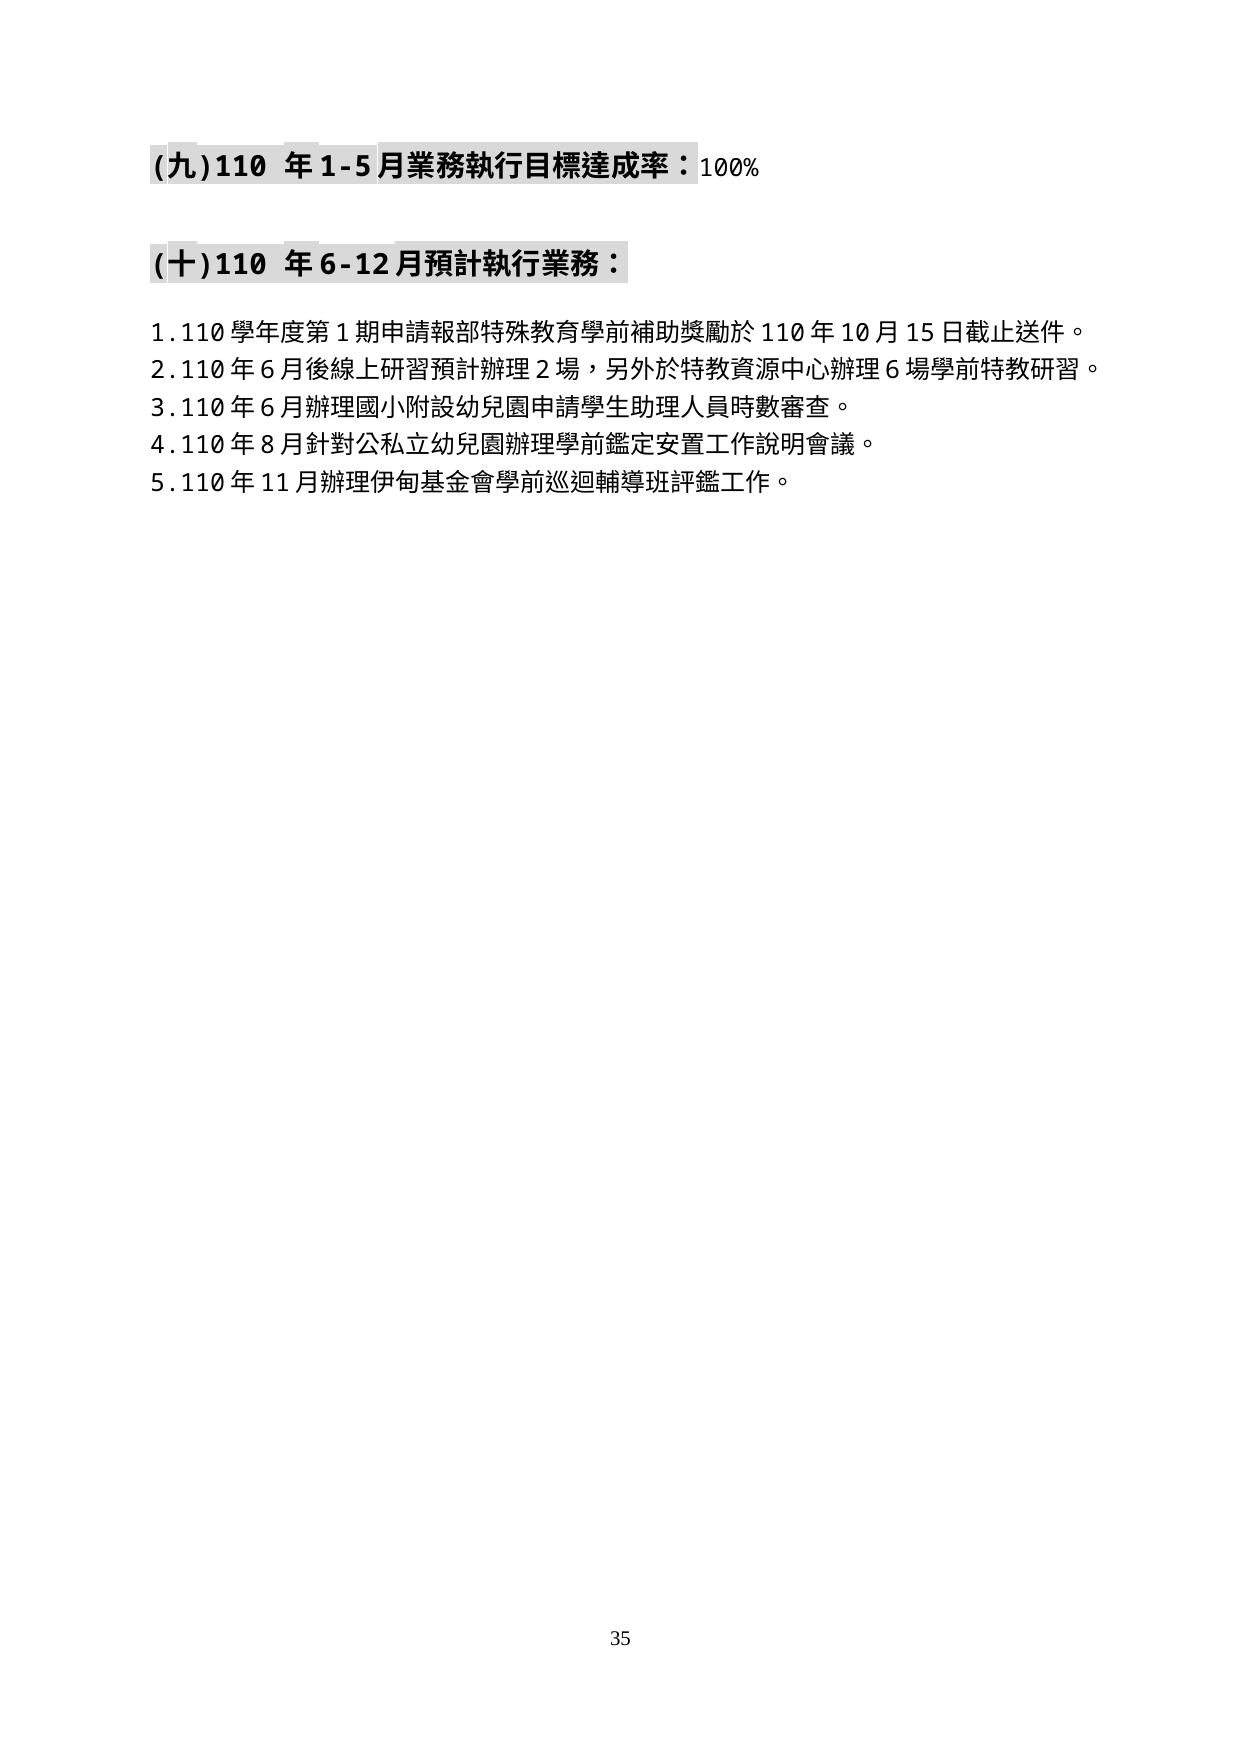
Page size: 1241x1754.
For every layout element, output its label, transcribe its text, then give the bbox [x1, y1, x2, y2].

text 3.110年6月辦理國小附設幼兒園申請學生助理人員時數審查。 [150, 386, 1090, 424]
text (九)110 年1-5月業務執行目標達成率：100% [150, 126, 1090, 201]
text 1.110學年度第1期申請報部特殊教育學前補助獎勵於110年10月15日截止送件。 [150, 311, 1090, 349]
text 5.110年11月辦理伊甸基金會學前巡迴輔導班評鑑工作。 [150, 461, 1090, 499]
text 2.110年6月後線上研習預計辦理2場，另外於特教資源中心辦理6場學前特教研習。 [150, 349, 1090, 386]
text 4.110年8月針對公私立幼兒園辦理學前鑑定安置工作說明會議。 [150, 424, 1090, 461]
text (十)110 年6-12月預計執行業務： [150, 224, 1090, 299]
